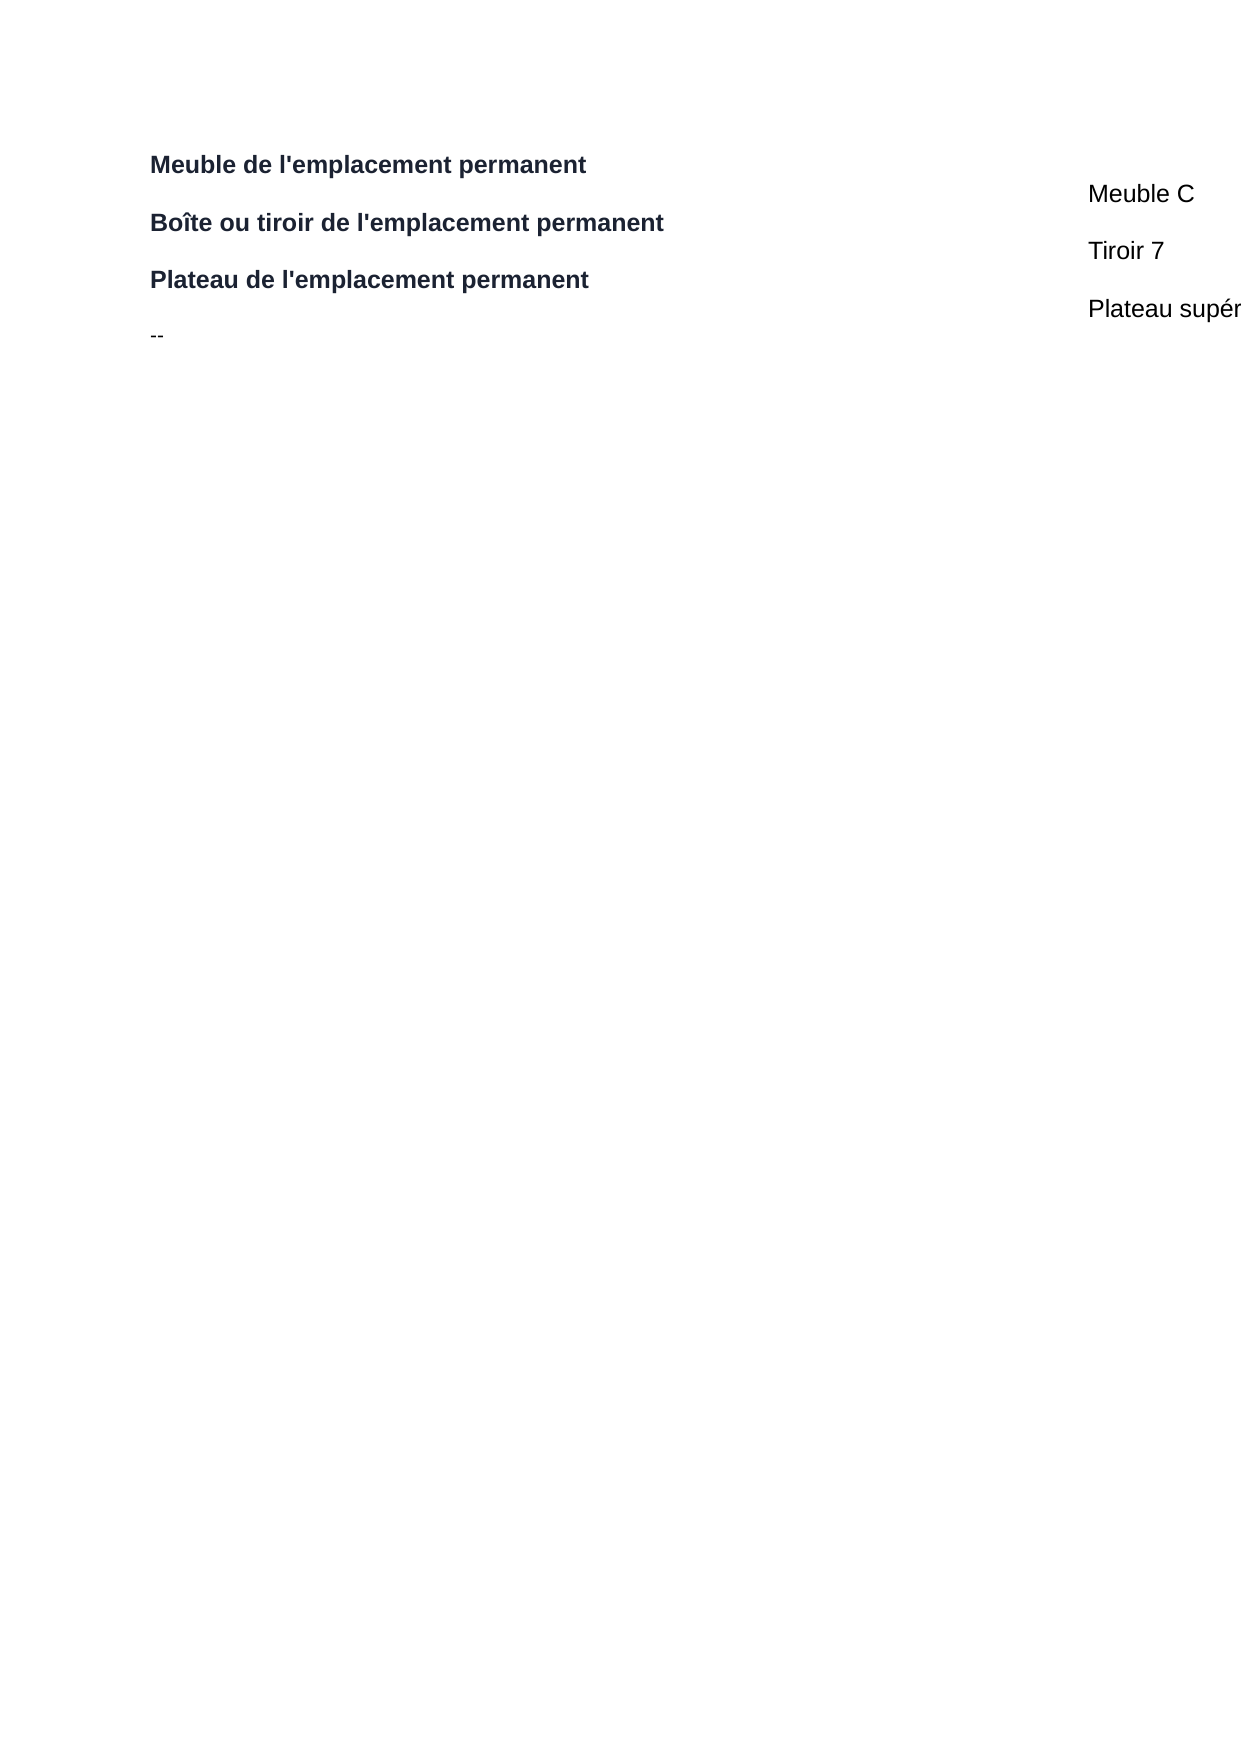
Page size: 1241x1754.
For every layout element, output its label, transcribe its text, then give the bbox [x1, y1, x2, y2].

text Tiroir 7 [1088, 236, 1240, 265]
text Meuble C [1088, 179, 1240, 207]
text -- [150, 322, 1090, 346]
text Plateau de l'emplacement permanent [150, 265, 1090, 294]
text Boîte ou tiroir de l'emplacement permanent [150, 207, 1090, 236]
text Meuble de l'emplacement permanent [150, 150, 1090, 179]
text Plateau supérieur [1088, 294, 1240, 322]
